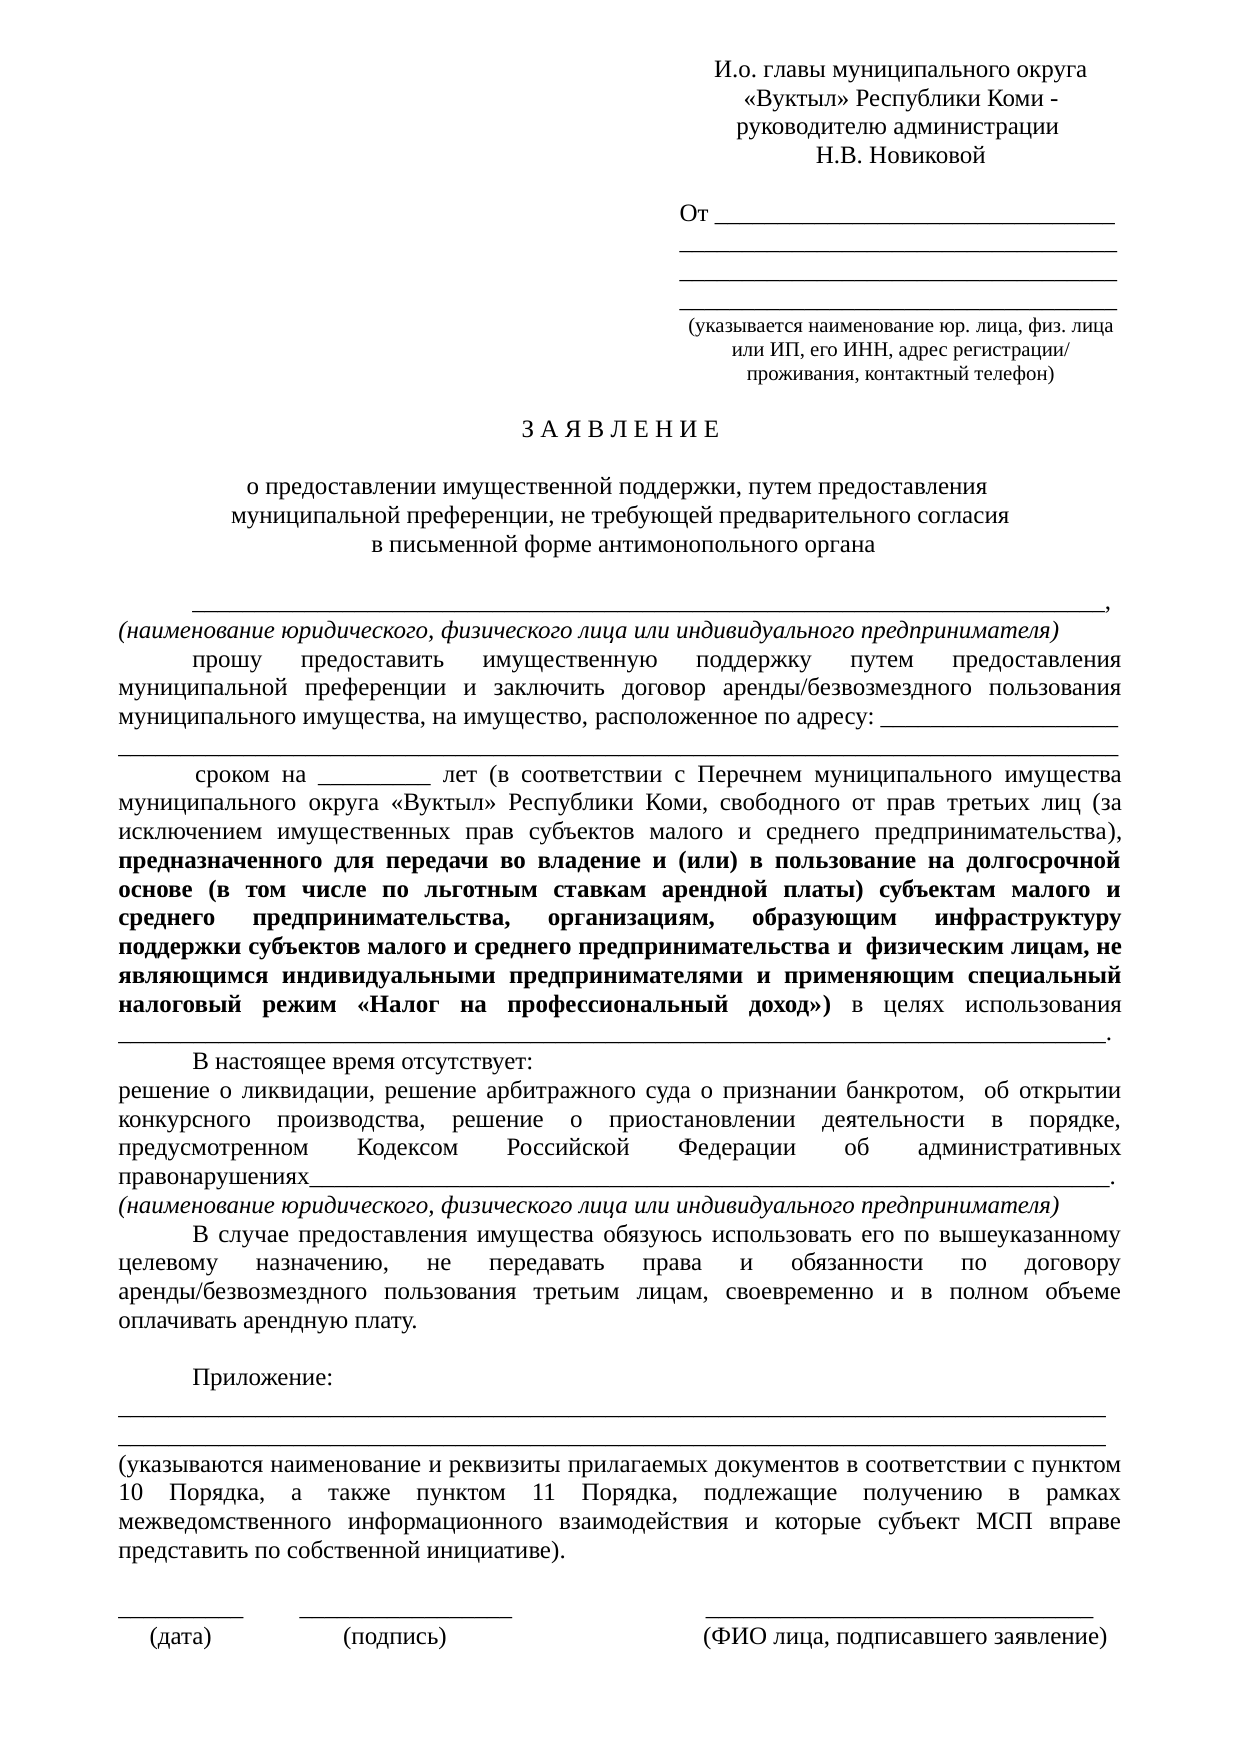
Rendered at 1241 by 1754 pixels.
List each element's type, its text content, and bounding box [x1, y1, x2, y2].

subtitle решение о ликвидации, решение арбитражного суда о признании банкротом, об открытии конкурсного производства, решение о приостановлении деятельности в порядке, предусмотренном Кодексом Российской Федерации об административных правонарушениях________________________________________________________________. [118, 1075, 1122, 1190]
text З А Я В Л Е Н И Е [118, 414, 1122, 442]
text ___________________________________ [679, 255, 1122, 284]
subtitle в письменной форме антимонопольного органа [118, 529, 1122, 557]
subtitle (указываются наименование и реквизиты прилагаемых документов в соответствии с пунктом 10 Порядка, а также пунктом 11 Порядка, подлежащие получению в рамках межведомственного информационного взаимодействия и которые субъект МСП вправе представить по собственной инициативе). [118, 1449, 1122, 1564]
text ___________________________________ [679, 284, 1122, 313]
subtitle _______________________________________________________________________________ [118, 1420, 1122, 1449]
subtitle __________ _________________ _______________________________ [118, 1592, 1122, 1621]
subtitle (дата) (подпись) (ФИО лица, подписавшего заявление) [118, 1621, 1122, 1650]
subtitle муниципальной преференции, не требующей предварительного согласия [118, 500, 1122, 529]
subtitle В настоящее время отсутствует: [118, 1046, 1122, 1075]
subtitle о предоставлении имущественной поддержки, путем предоставления [118, 471, 1122, 500]
text От ________________________________ [679, 198, 1122, 226]
subtitle (наименование юридического, физического лица или индивидуального предпринимателя) [118, 1190, 1122, 1219]
subtitle В случае предоставления имущества обязуюсь использовать его по вышеуказанному целевому назначению, не передавать права и обязанности по договору аренды/безвозмездного пользования третьим лицам, своевременно и в полном объеме оплачивать арендную плату. [118, 1219, 1122, 1334]
subtitle сроком на _________ лет (в соответствии с Перечнем муниципального имущества муниципального округа «Вуктыл» Республики Коми, свободного от прав третьих лиц (за исключением имущественных прав субъектов малого и среднего предпринимательства), предназначенного для передачи во владение и (или) в пользование на долгосрочной основе (в том числе по льготным ставкам арендной платы) субъектам малого и среднего предпринимательства, организациям, образующим инфраструктуру поддержки субъектов малого и среднего предпринимательства и физическим лицам, не являющимся индивидуальными предпринимателями и применяющим специальный налоговый режим «Налог на профессиональный доход») в целях использования _______________________________________________________________________________. [118, 759, 1122, 1046]
text проживания, контактный телефон) [679, 361, 1122, 385]
text ___________________________________ [679, 226, 1122, 255]
subtitle И.о. главы муниципального округа «Вуктыл» Республики Коми - руководителю администрации [679, 54, 1122, 140]
text (указывается наименование юр. лица, физ. лица [679, 313, 1122, 337]
subtitle _________________________________________________________________________, (наименование юридического, физического лица или индивидуального предпринимателя) [118, 586, 1122, 644]
subtitle прошу предоставить имущественную поддержку путем предоставления муниципальной преференции и заключить договор аренды/безвозмездного пользования муниципального имущества, на имущество, расположенное по адресу: ___________________ [118, 644, 1122, 730]
subtitle Приложение: _______________________________________________________________________________ [118, 1362, 1122, 1420]
subtitle Н.В. Новиковой [679, 140, 1122, 169]
subtitle ________________________________________________________________________________ [118, 730, 1122, 759]
text или ИП, его ИНН, адрес регистрации/ [679, 337, 1122, 361]
